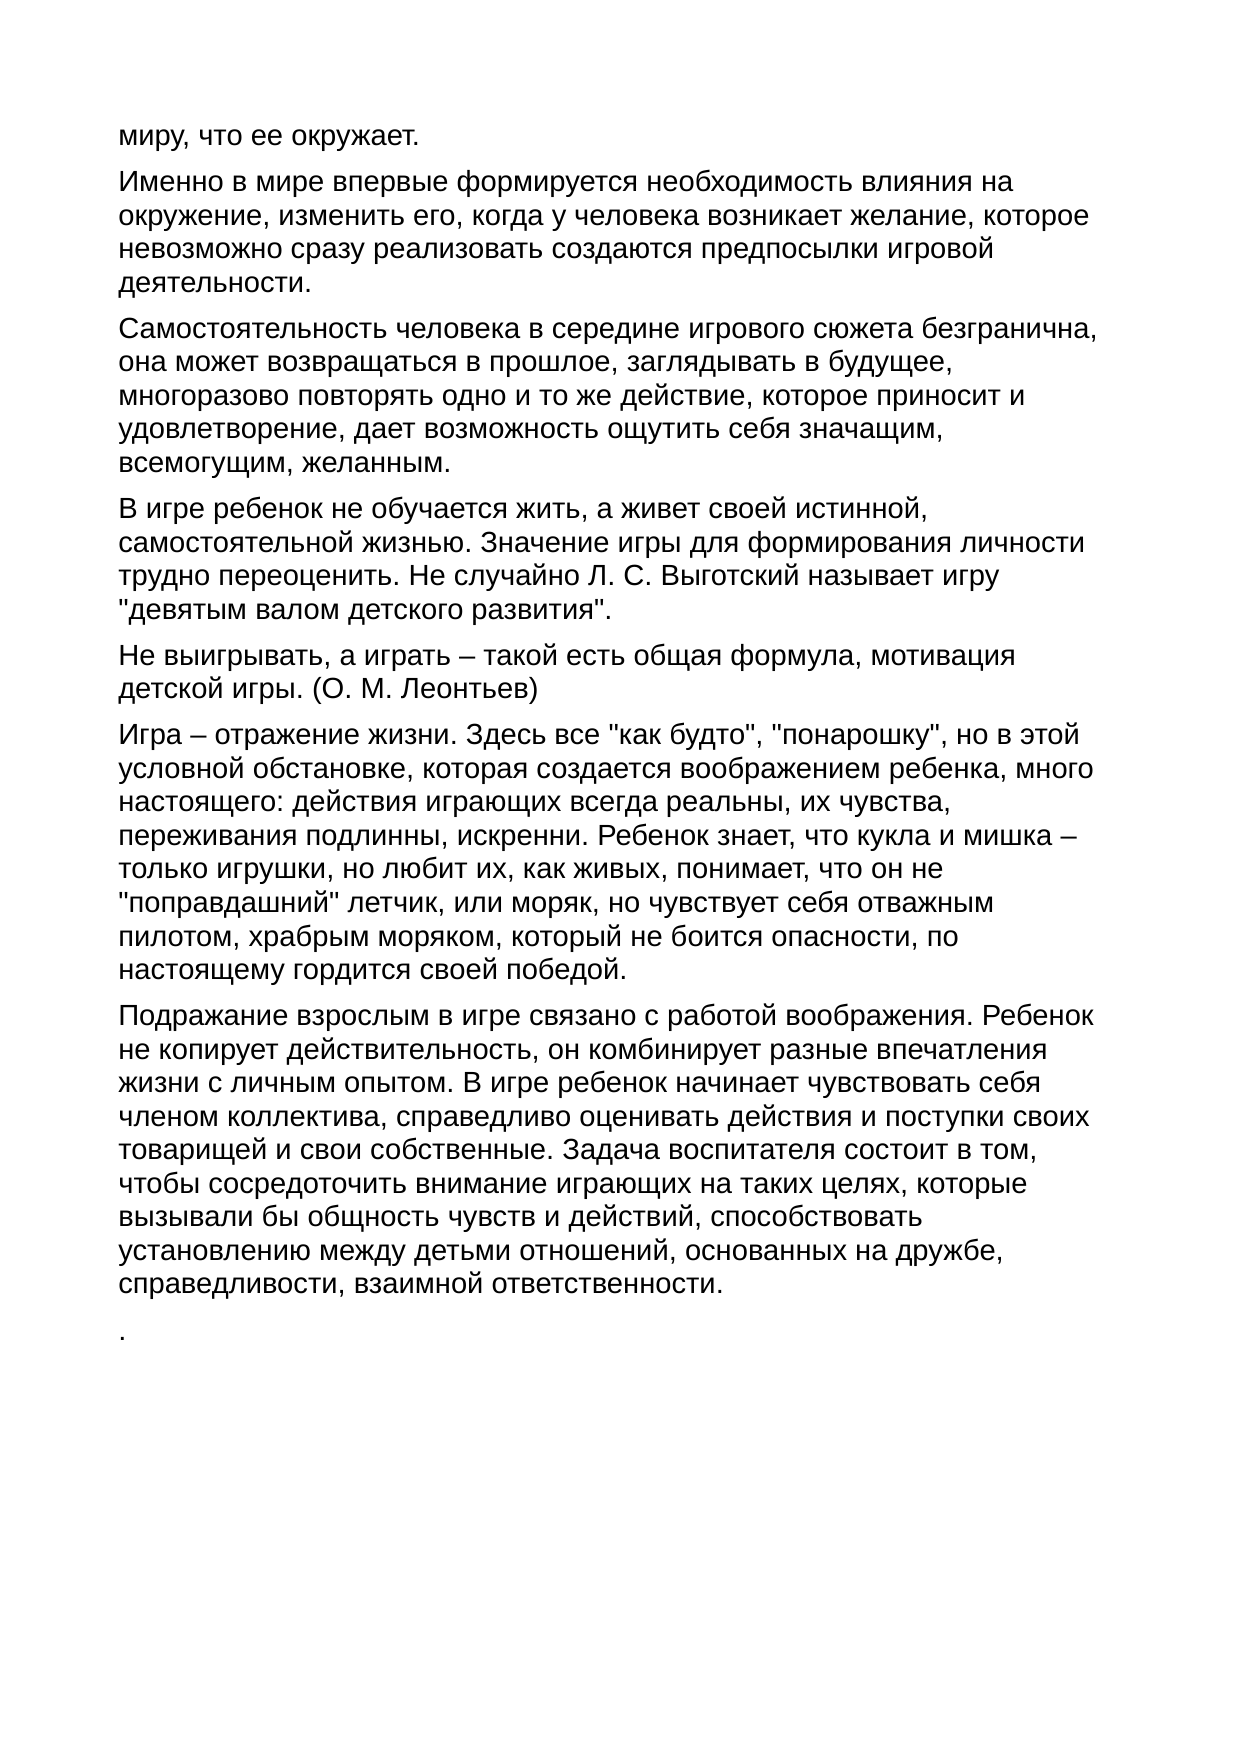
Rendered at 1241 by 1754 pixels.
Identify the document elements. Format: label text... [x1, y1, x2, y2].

text В игре ребенок не обучается жить, а живет своей истинной, самостоятельной жизнью. Значение игры для формирования личности трудно переоценить. Не случайно Л. С. Выготский называет игру "девятым валом детского развития". [118, 491, 1122, 625]
text Самостоятельность человека в середине игрового сюжета безгранична, она может возвращаться в прошлое, заглядывать в будущее, многоразово повторять одно и то же действие, которое приносит и удовлетворение, дает возможность ощутить себя значащим, всемогущим, желанным. [118, 311, 1122, 478]
text . [118, 1312, 1122, 1346]
text Не выигрывать, а играть – такой есть общая формула, мотивация детской игры. (О. М. Леонтьев) [118, 638, 1122, 705]
text Именно в мире впервые формируется необходимость влияния на окружение, изменить его, когда у человека возникает желание, которое невозможно сразу реализовать создаются предпосылки игровой деятельности. [118, 164, 1122, 298]
text Игра – отражение жизни. Здесь все "как будто", "понарошку", но в этой условной обстановке, которая создается воображением ребенка, много настоящего: действия играющих всегда реальны, их чувства, переживания подлинны, искренни. Ребенок знает, что кукла и мишка – только игрушки, но любит их, как живых, понимает, что он не "поправдашний" летчик, или моряк, но чувствует себя отважным пилотом, храбрым моряком, который не боится опасности, по настоящему гордится своей победой. [118, 717, 1122, 986]
text Подражание взрослым в игре связано с работой воображения. Ребенок не копирует действительность, он комбинирует разные впечатления жизни с личным опытом. В игре ребенок начинает чувствовать себя членом коллектива, справедливо оценивать действия и поступки своих товарищей и свои собственные. Задача воспитателя состоит в том, чтобы сосредоточить внимание играющих на таких целях, которые вызывали бы общность чувств и действий, способствовать установлению между детьми отношений, основанных на дружбе, справедливости, взаимной ответственности. [118, 998, 1122, 1300]
text миру, что ее окружает. [118, 118, 1122, 152]
